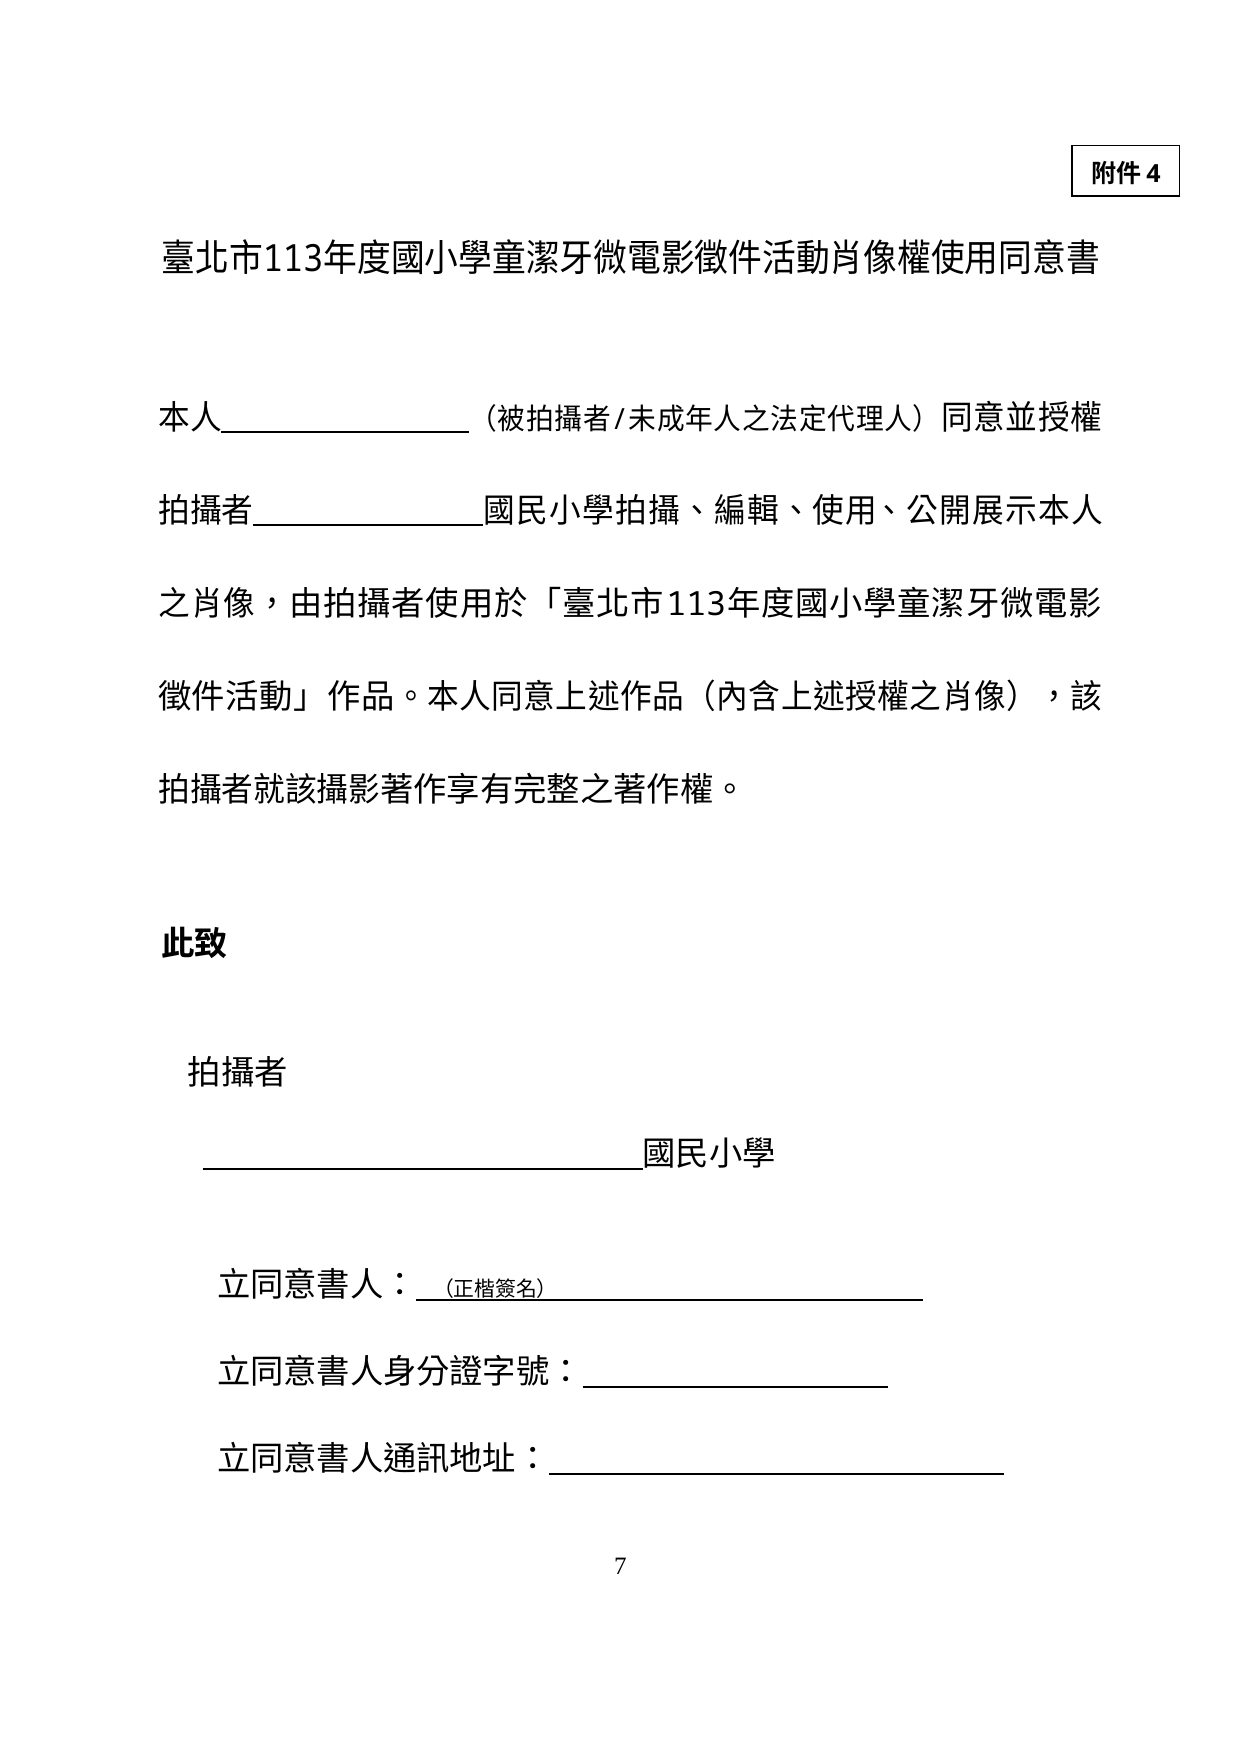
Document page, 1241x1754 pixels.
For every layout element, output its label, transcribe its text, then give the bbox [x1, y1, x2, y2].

text 本人 （被拍攝者/未成年人之法定代理人）同意並授權拍攝者 國民小學拍攝、編輯、使用、公開展示本人之肖像，由拍攝者使用於「臺北市113年度國小學童潔牙微電影徵件活動」作品。本人同意上述作品（內含上述授權之肖像），該拍攝者就該攝影著作享有完整之著作權。 [158, 373, 1103, 808]
text 臺北市113年度國小學童潔牙微電影徵件活動肖像權使用同意書 [143, 213, 1118, 276]
text 國民小學 [202, 1109, 1053, 1172]
text 立同意書人身分證字號： [187, 1327, 1059, 1389]
text 立同意書人： （正楷簽名） [187, 1240, 1029, 1302]
text 拍攝者 [188, 1028, 1053, 1091]
text 此致 [161, 899, 1053, 961]
text 立同意書人通訊地址： [187, 1414, 1059, 1477]
text 附件4 [1087, 154, 1164, 188]
text [1073, 146, 1179, 195]
